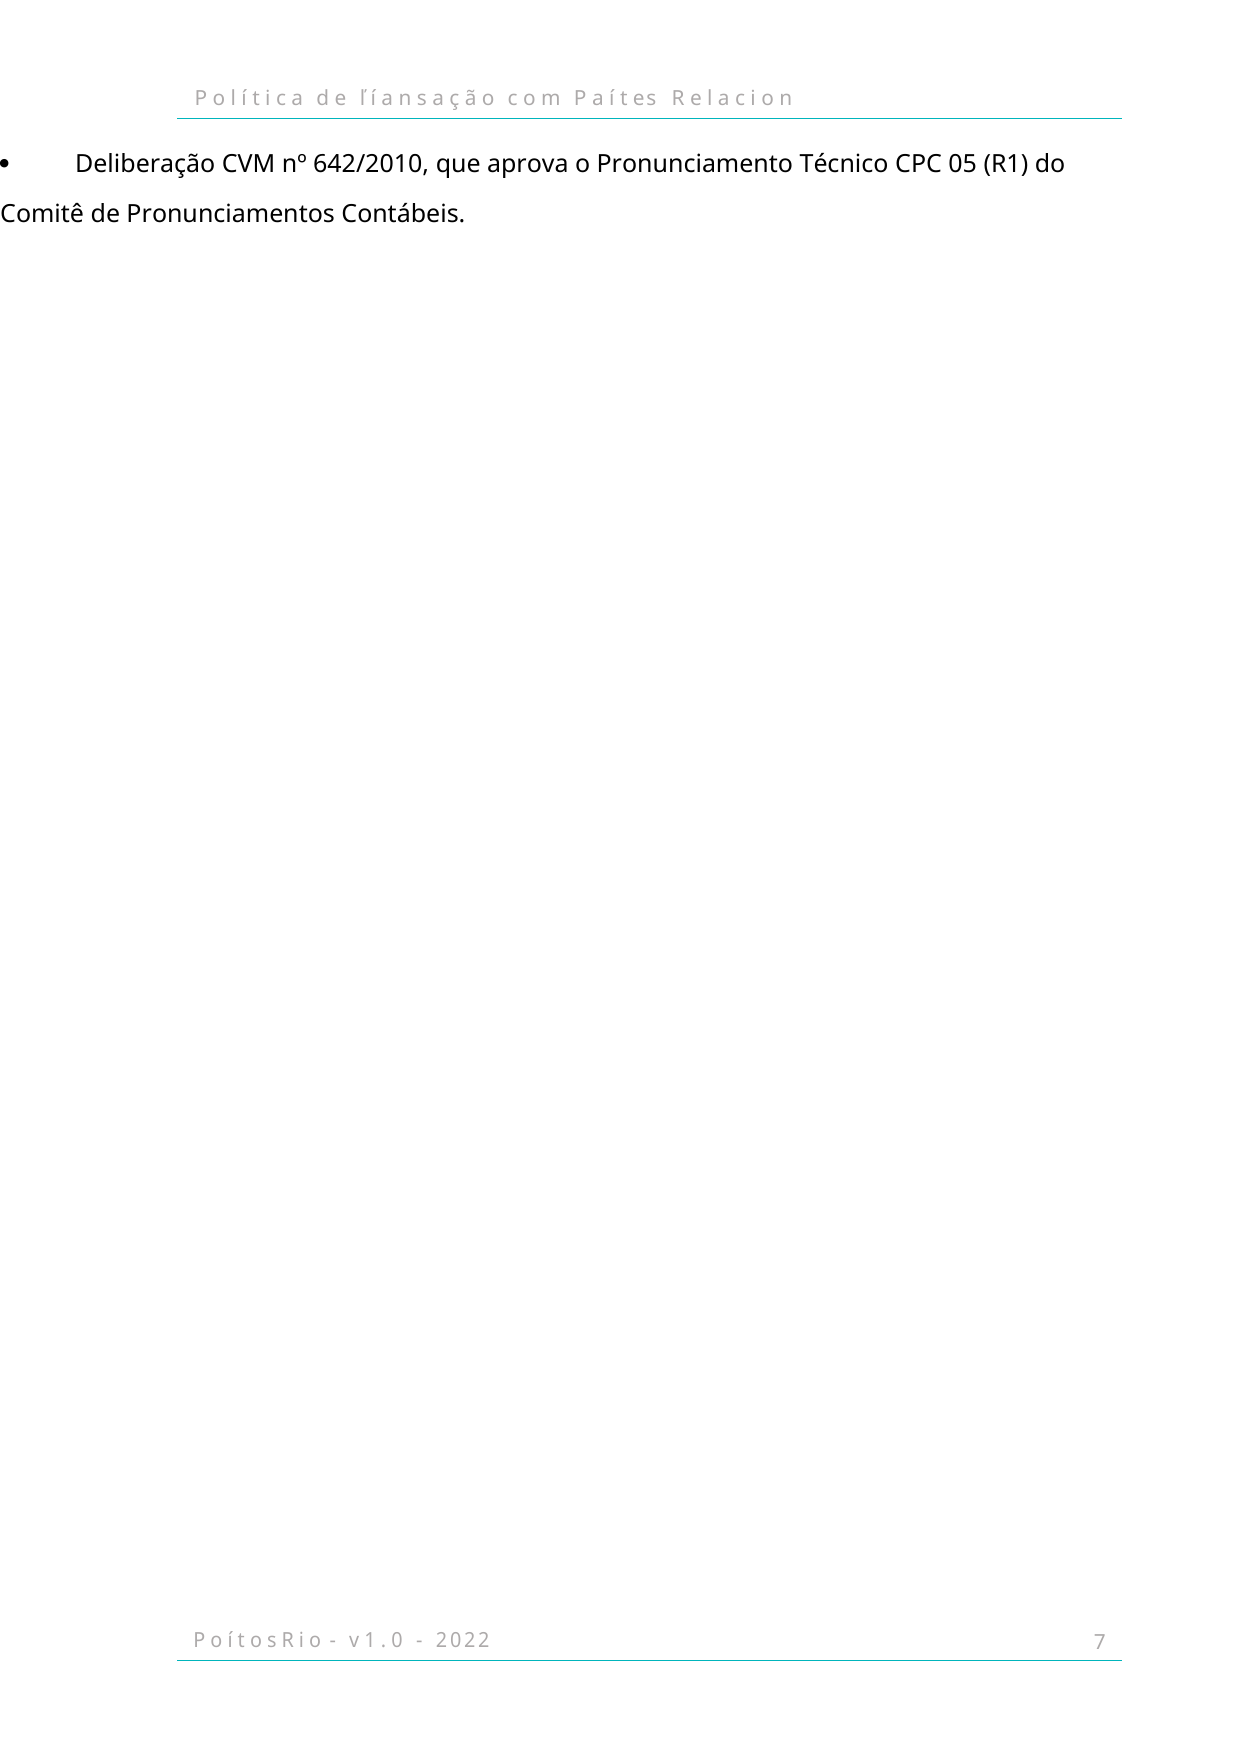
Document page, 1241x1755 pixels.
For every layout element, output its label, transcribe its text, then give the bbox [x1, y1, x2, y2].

list Deliberação CVM nº 642/2010, que aprova o Pronunciamento Técnico CPC 05 (R1) do Comitê de Pronunciamentos Contábeis. [0, 146, 1123, 229]
